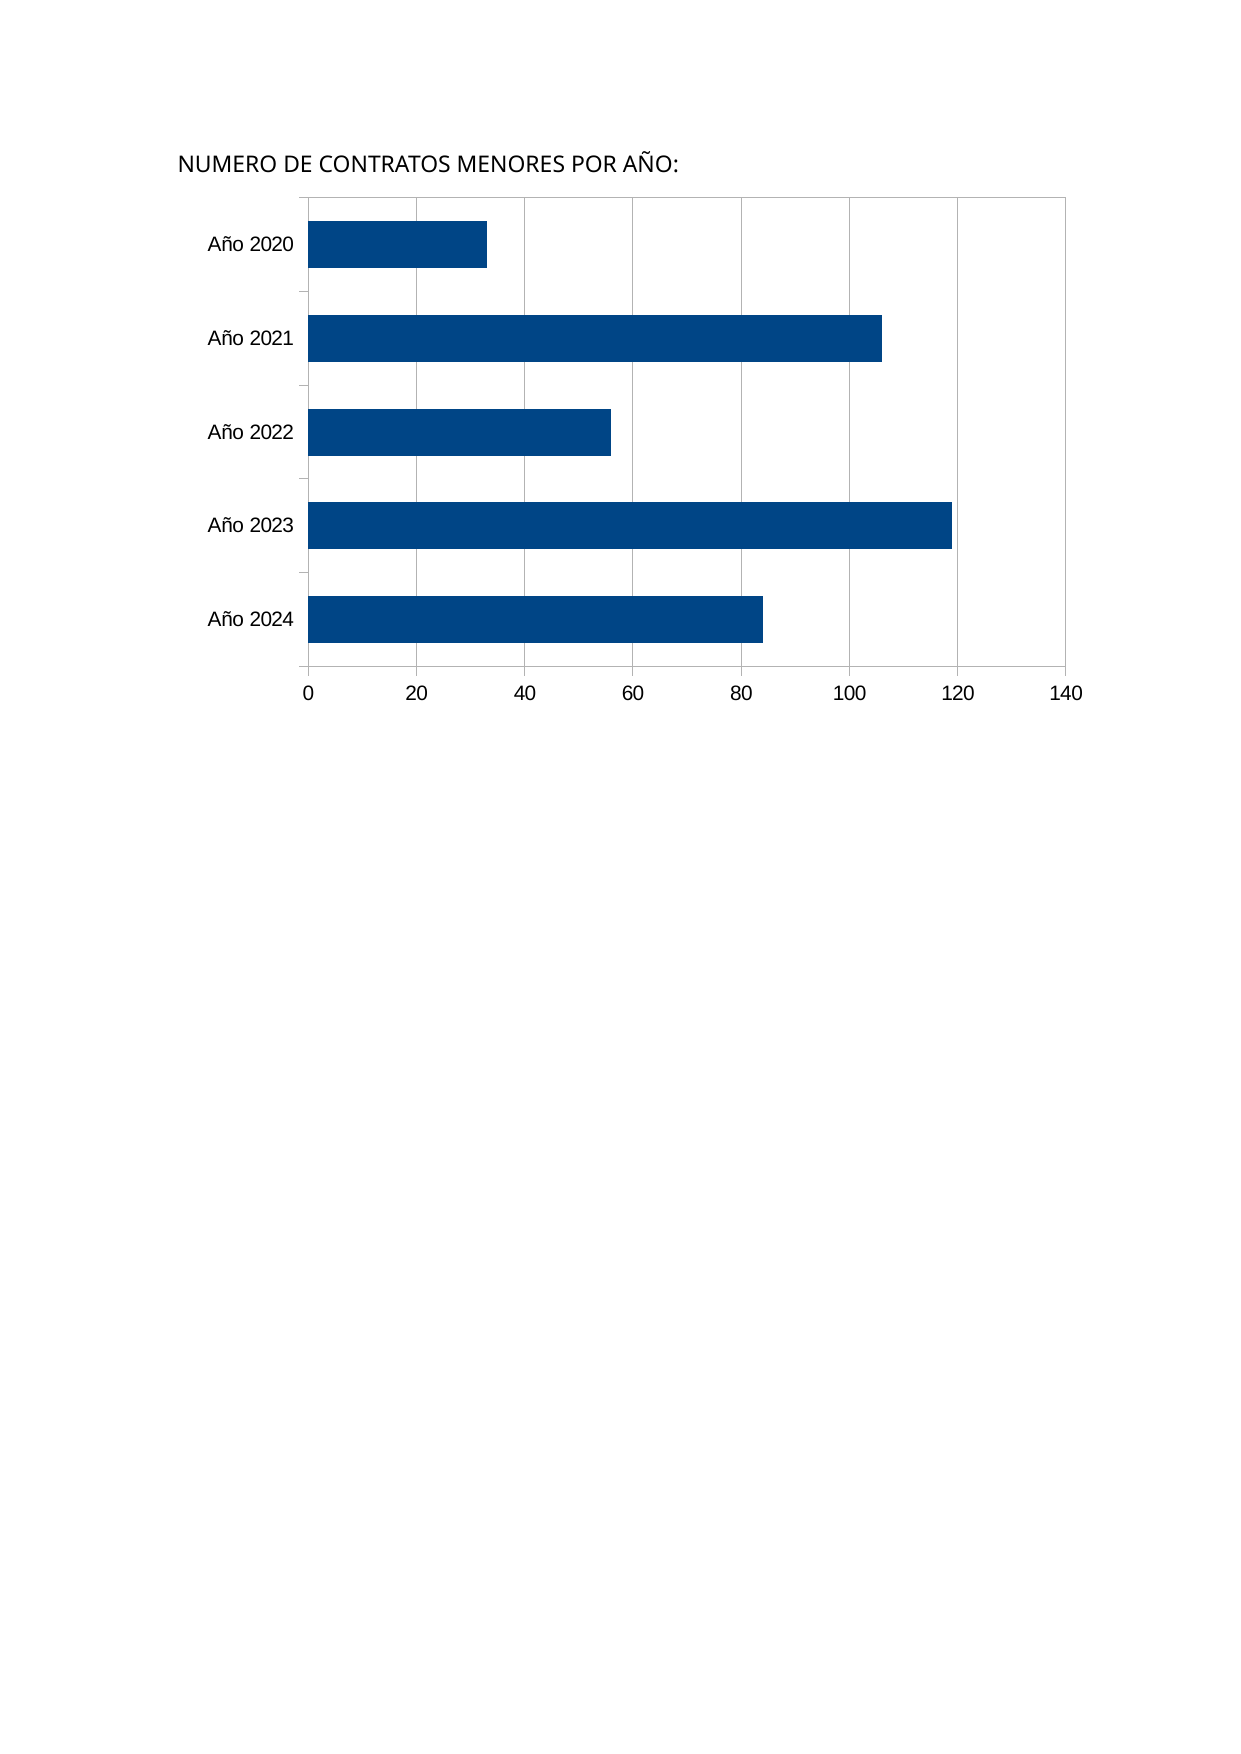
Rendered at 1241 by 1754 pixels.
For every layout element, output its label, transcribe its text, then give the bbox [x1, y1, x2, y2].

text NUMERO DE CONTRATOS MENORES POR AÑO: [177, 148, 1063, 179]
